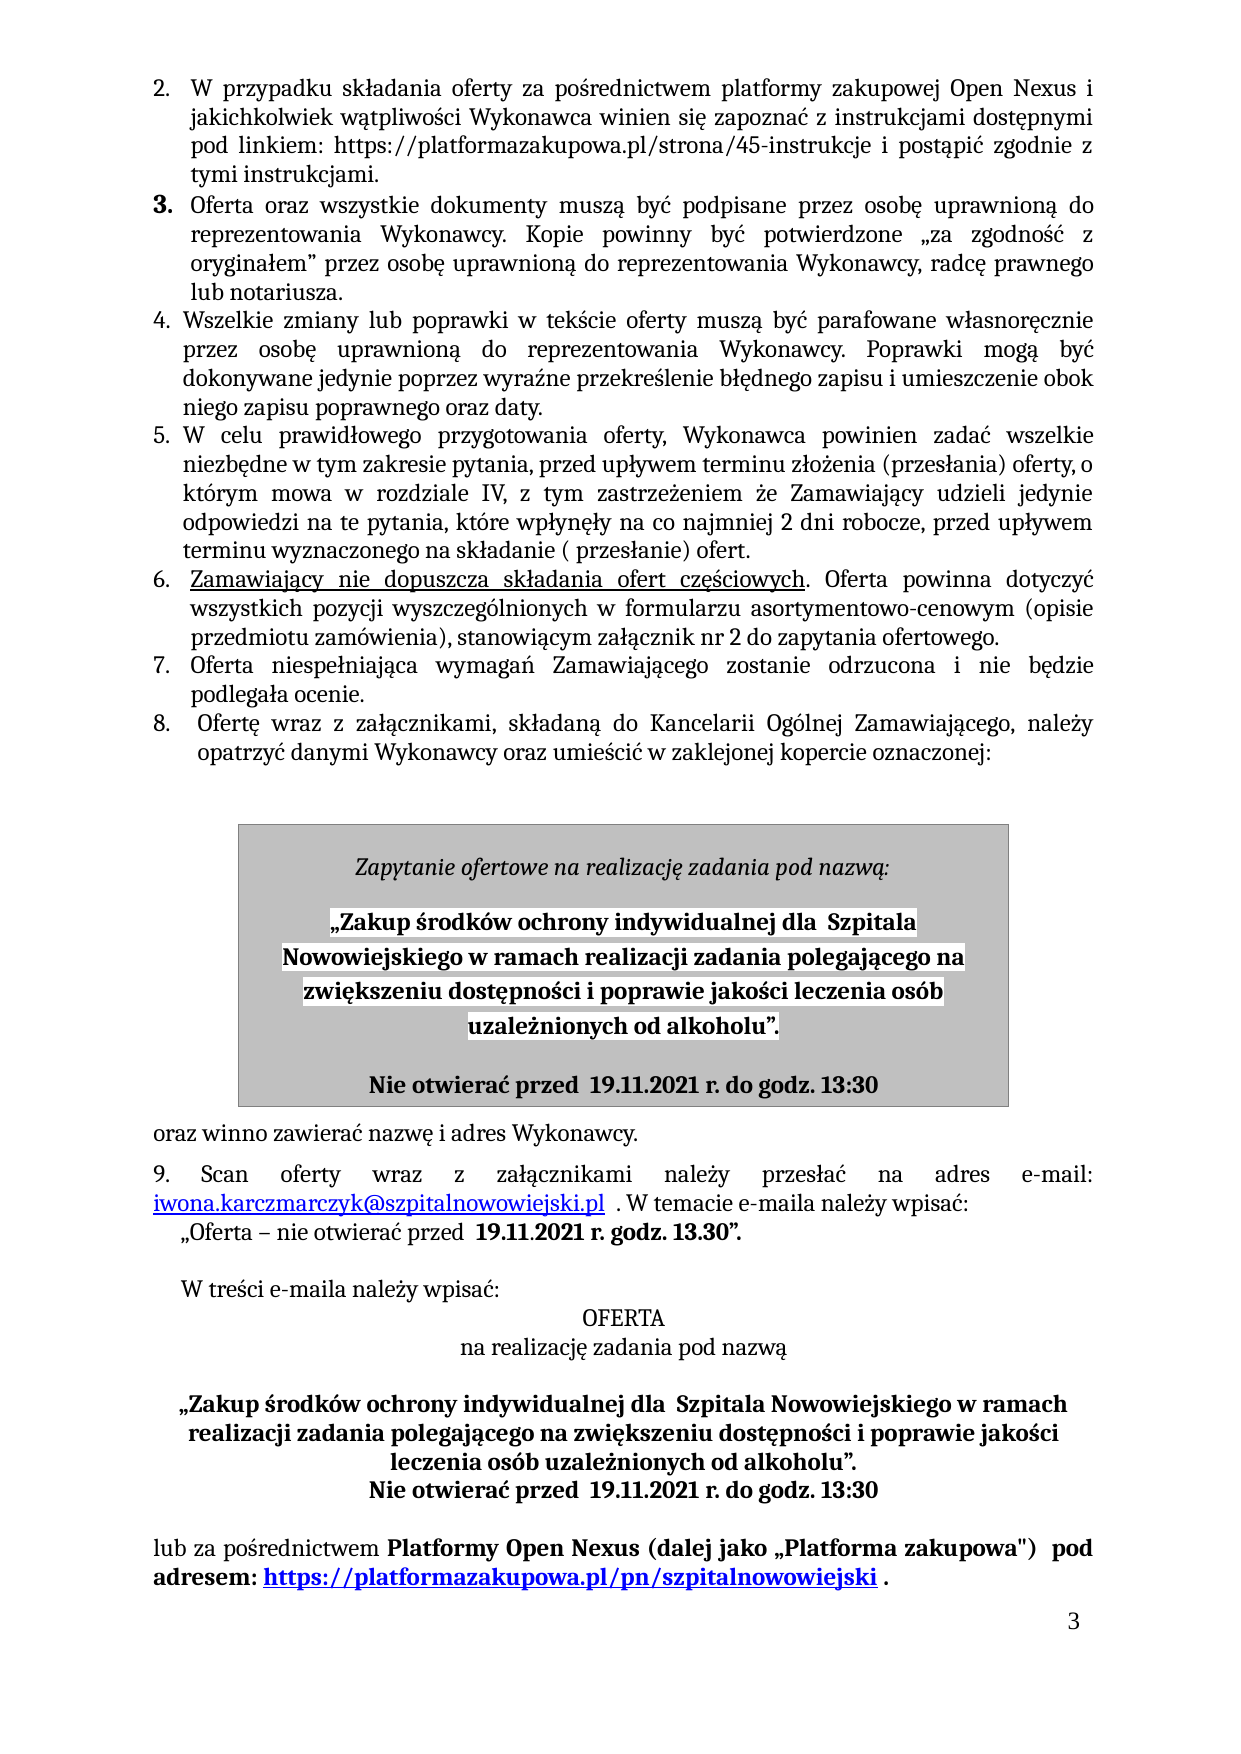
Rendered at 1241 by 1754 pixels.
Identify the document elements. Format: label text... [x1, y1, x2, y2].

list W celu prawidłowego przygotowania oferty, Wykonawca powinien zadać wszelkie niezbędne w tym zakresie pytania, przed upływem terminu złożenia (przesłania) oferty, o którym mowa w rozdziale IV, z tym zastrzeżeniem że Zamawiający udzieli jedynie odpowiedzi na te pytania, które wpłynęły na co najmniej 2 dni robocze, przed upływem terminu wyznaczonego na składanie ( przesłanie) ofert. [153, 421, 1094, 565]
text „Zakup środków ochrony indywidualnej dla Szpitala Nowowiejskiego w ramach realizacji zadania polegającego na zwiększeniu dostępności i poprawie jakości leczenia osób uzależnionych od alkoholu”. [153, 1390, 1094, 1476]
table_header Zapytanie ofertowe na realizację zadania pod nazwą: „Zakup środków ochrony indywidualnej dla Szpitala Nowowiejskiego w ramach realizacji zadania polegającego na zwiększeniu dostępności i poprawie jakości leczenia osób uzależnionych od alkoholu”. Nie otwierać przed 19.11.2021 r. do godz. 13:30 [239, 825, 1008, 1106]
list Zamawiający nie dopuszcza składania ofert częściowych. Oferta powinna dotyczyć wszystkich pozycji wyszczególnionych w formularzu asortymentowo-cenowym (opisie przedmiotu zamówienia), stanowiącym załącznik nr 2 do zapytania ofertowego. [153, 565, 1094, 651]
text oraz winno zawierać nazwę i adres Wykonawcy. [153, 1119, 1094, 1147]
text „Oferta – nie otwierać przed 19.11.2021 r. godz. 13.30”. [153, 1217, 1094, 1246]
text na realizację zadania pod nazwą [153, 1332, 1094, 1361]
list Oferta oraz wszystkie dokumenty muszą być podpisane przez osobę uprawnioną do reprezentowania Wykonawcy. Kopie powinny być potwierdzone „za zgodność z oryginałem” przez osobę uprawnioną do reprezentowania Wykonawcy, radcę prawnego lub notariusza. [153, 189, 1094, 306]
list Oferta niespełniająca wymagań Zamawiającego zostanie odrzucona i nie będzie podlegała ocenie. [153, 651, 1094, 709]
text 9. Scan oferty wraz z załącznikami należy przesłać na adres e-mail: iwona.karczmarczyk@szpitalnowowiejski.pl . W temacie e-maila należy wpisać: [153, 1160, 1094, 1217]
list W przypadku składania oferty za pośrednictwem platformy zakupowej Open Nexus i jakichkolwiek wątpliwości Wykonawca winien się zapoznać z instrukcjami dostępnymi pod linkiem: https://platformazakupowa.pl/strona/45-instrukcje i postąpić zgodnie z tymi instrukcjami. [153, 74, 1094, 189]
list Ofertę wraz z załącznikami, składaną do Kancelarii Ogólnej Zamawiającego, należy opatrzyć danymi Wykonawcy oraz umieścić w zaklejonej kopercie oznaczonej: [153, 709, 1094, 766]
text W treści e-maila należy wpisać: [153, 1275, 1094, 1304]
text OFERTA [153, 1304, 1094, 1332]
text lub za pośrednictwem Platformy Open Nexus (dalej jako „Platforma zakupowa") pod adresem: https://platformazakupowa.pl/pn/szpitalnowowiejski . [153, 1534, 1094, 1591]
text Nie otwierać przed 19.11.2021 r. do godz. 13:30 [153, 1476, 1094, 1505]
list Wszelkie zmiany lub poprawki w tekście oferty muszą być parafowane własnoręcznie przez osobę uprawnioną do reprezentowania Wykonawcy. Poprawki mogą być dokonywane jedynie poprzez wyraźne przekreślenie błędnego zapisu i umieszczenie obok niego zapisu poprawnego oraz daty. [153, 306, 1094, 421]
